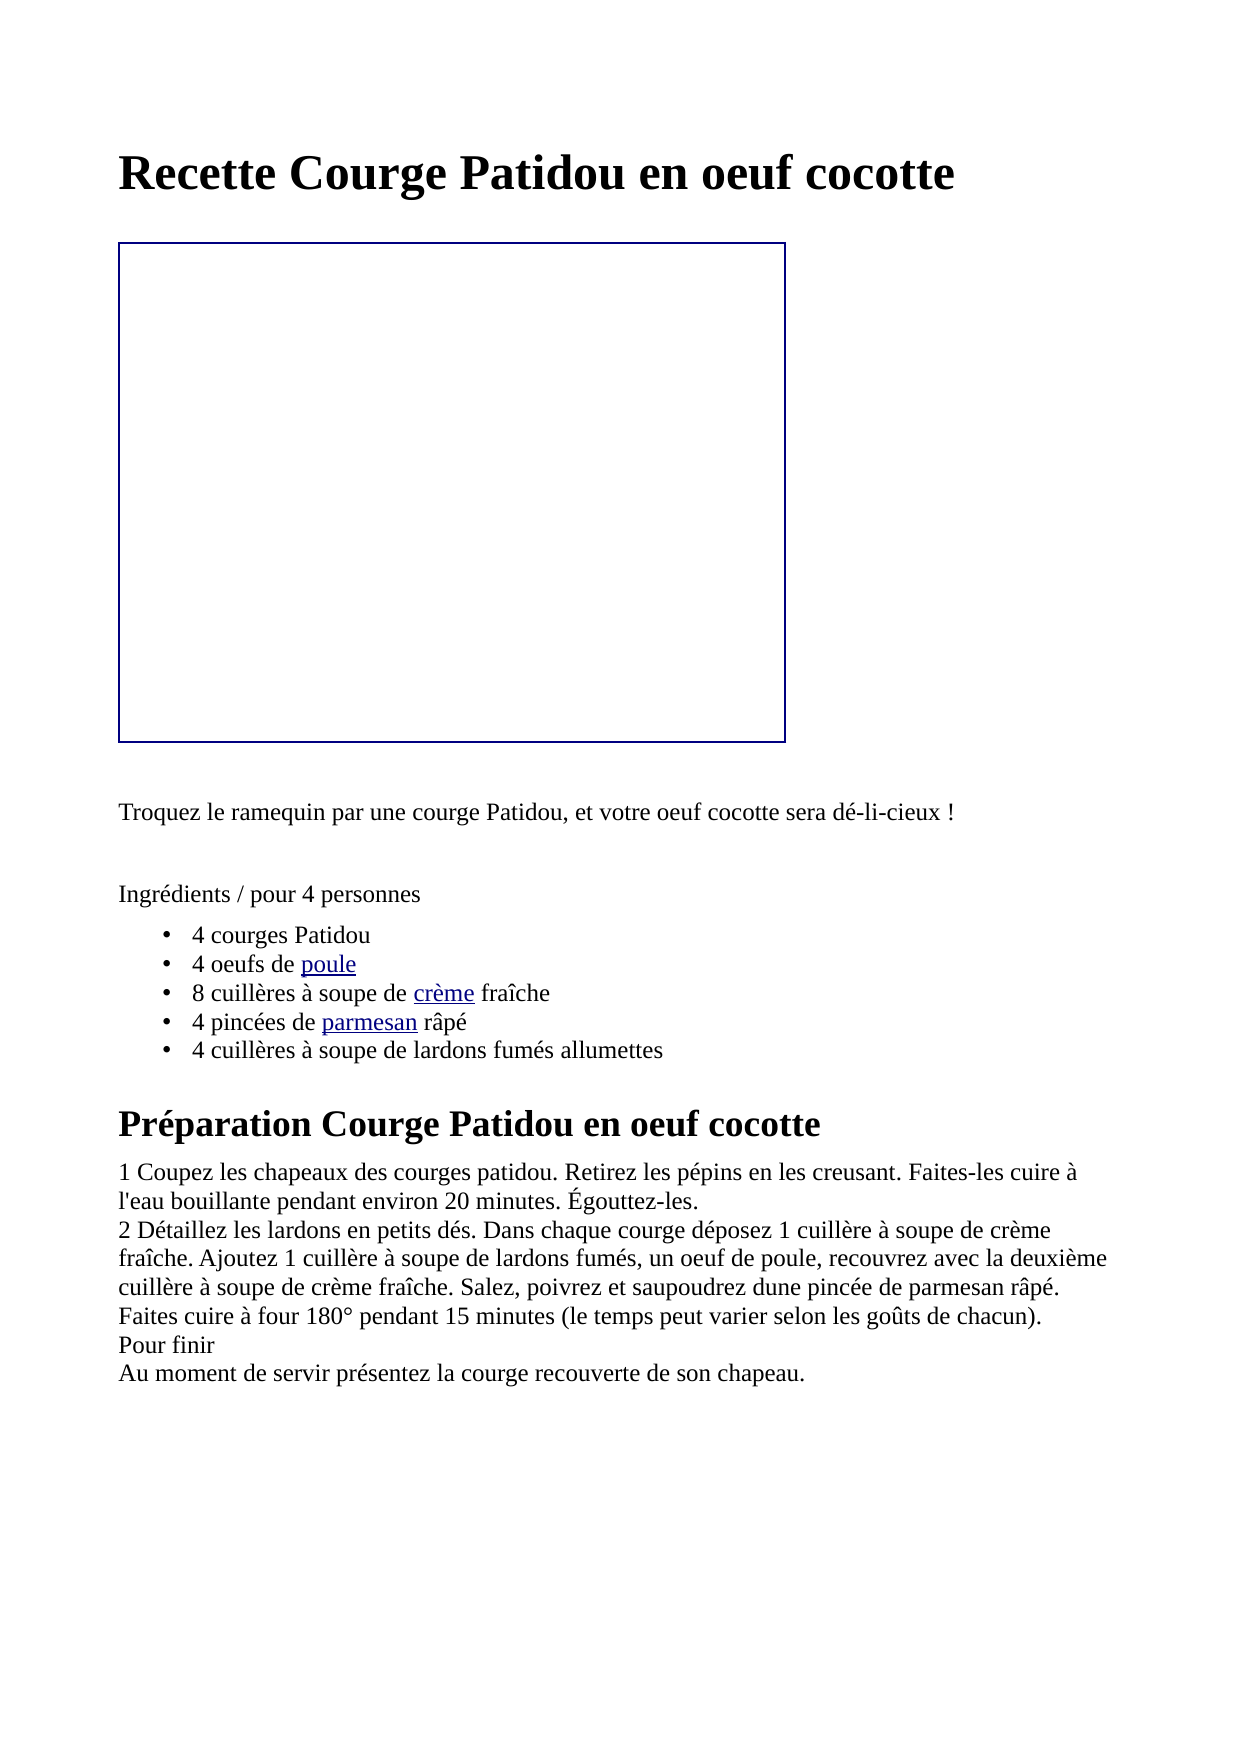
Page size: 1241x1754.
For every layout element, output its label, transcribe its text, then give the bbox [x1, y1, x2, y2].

list 4 pincées de parmesan râpé [162, 1007, 1122, 1035]
text Troquez le ramequin par une courge Patidou, et votre oeuf cocotte sera dé-li-cieux ! [118, 797, 1122, 825]
subtitle Préparation Courge Patidou en oeuf cocotte [118, 1102, 1122, 1145]
text 1 Coupez les chapeaux des courges patidou. Retirez les pépins en les creusant. Faites-les cuire à l'eau bouillante pendant environ 20 minutes. Égouttez-les. [118, 1157, 1122, 1215]
text Ingrédients / pour 4 personnes [118, 879, 1122, 908]
text Pour finir [118, 1330, 1122, 1358]
text 2 Détaillez les lardons en petits dés. Dans chaque courge déposez 1 cuillère à soupe de crème fraîche. Ajoutez 1 cuillère à soupe de lardons fumés, un oeuf de poule, recouvrez avec la deuxième cuillère à soupe de crème fraîche. Salez, poivrez et saupoudrez dune pincée de parmesan râpé. Faites cuire à four 180° pendant 15 minutes (le temps peut varier selon les goûts de chacun). [118, 1215, 1122, 1330]
list 4 courges Patidou [162, 920, 1122, 949]
subtitle Recette Courge Patidou en oeuf cocotte [118, 143, 1122, 201]
list 8 cuillères à soupe de crème fraîche [162, 978, 1122, 1007]
list 4 oeufs de poule [162, 949, 1122, 978]
text Au moment de servir présentez la courge recouverte de son chapeau. [118, 1358, 1122, 1387]
list 4 cuillères à soupe de lardons fumés allumettes [162, 1035, 1122, 1064]
